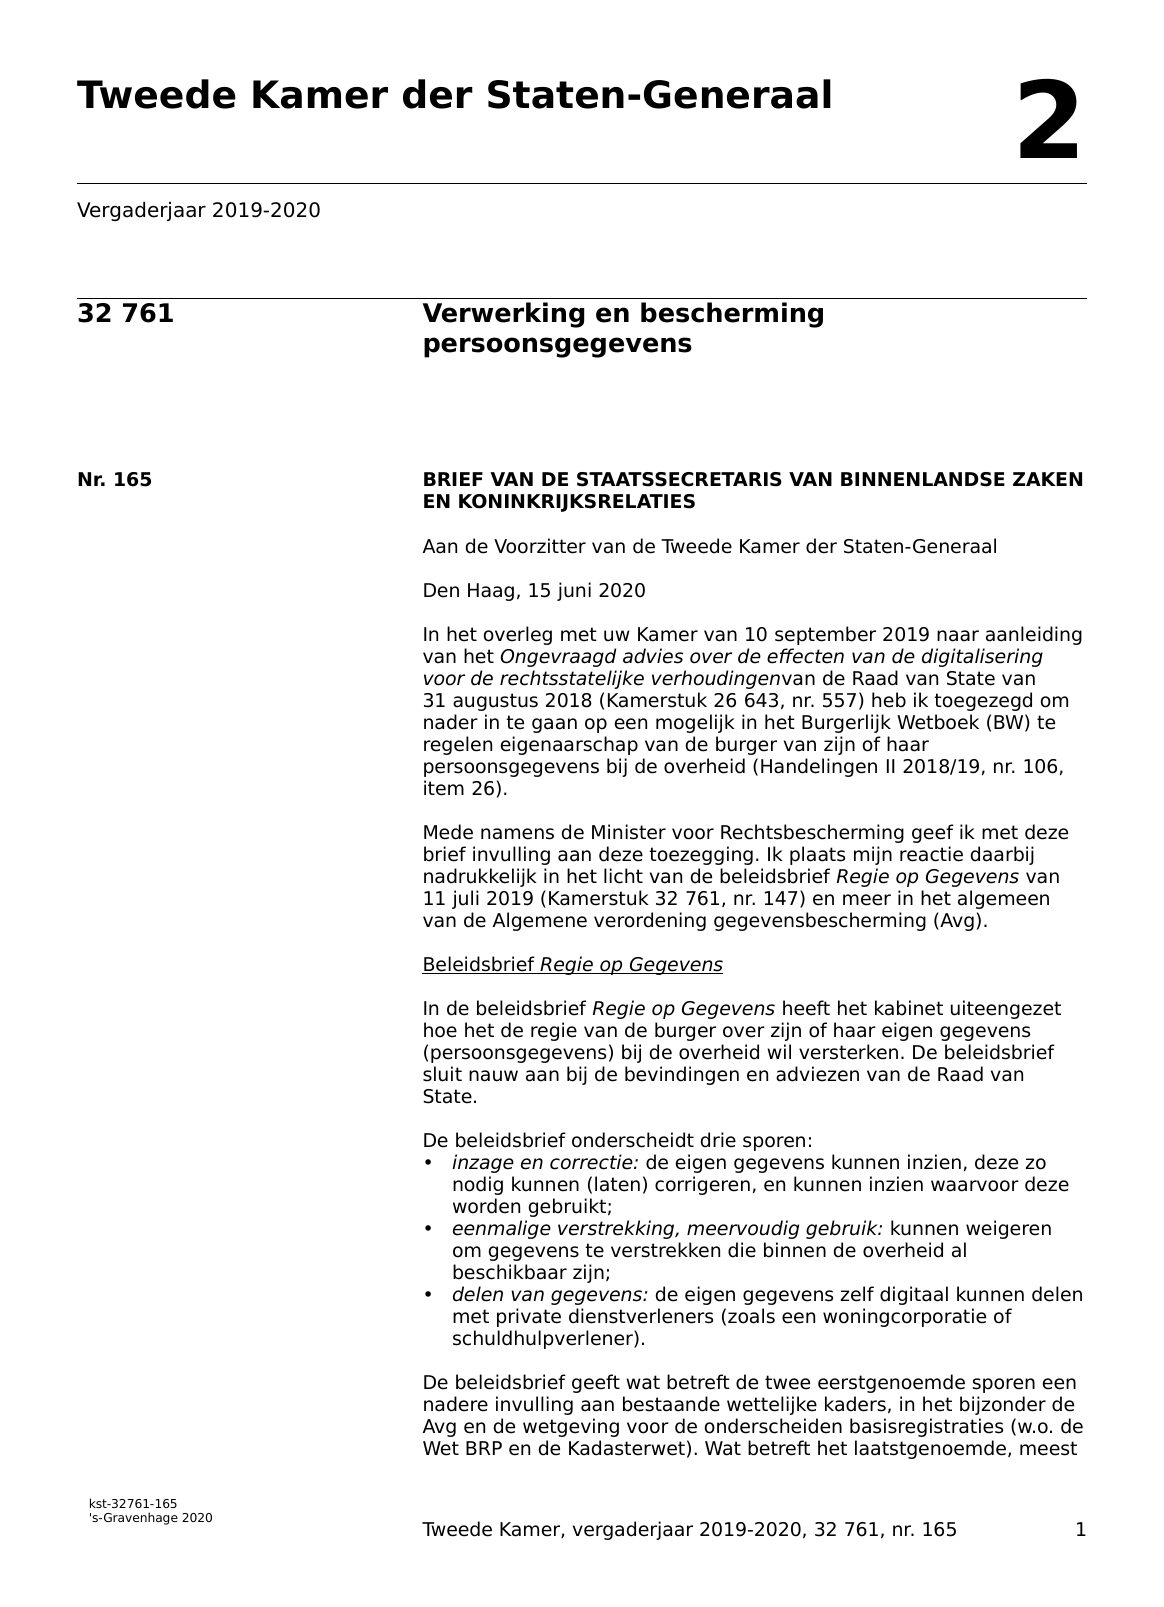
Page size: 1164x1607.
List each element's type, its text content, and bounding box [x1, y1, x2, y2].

text Aan de Voorzitter van de Tweede Kamer der Staten-Generaal [422, 536, 1087, 557]
text De beleidsbrief geeft wat betreft de twee eerstgenoemde sporen een nadere invulling aan bestaande wettelijke kaders, in het bijzonder de Avg en de wetgeving voor de onderscheiden basisregistraties (w.o. de Wet BRP en de Kadasterwet). Wat betreft het laatstgenoemde, meest [422, 1372, 1087, 1460]
text In de beleidsbrief Regie op Gegevens heeft het kabinet uiteengezet hoe het de regie van de burger over zijn of haar eigen gegevens (persoonsgegevens) bij de overheid wil versterken. De beleidsbrief sluit nauw aan bij de bevindingen en adviezen van de Raad van State. [422, 998, 1087, 1108]
text • eenmalige verstrekking, meervoudig gebruik: kunnen weigeren om gegevens te verstrekken die binnen de overheid al beschikbaar zijn; [422, 1218, 1087, 1284]
table_cell Vergaderjaar 2019-2020 [77, 184, 1087, 298]
subtitle Nr. 165 BRIEF VAN DE STAATSSECRETARIS VAN BINNENLANDSE ZAKEN EN KONINKRIJKSRELATIES [77, 469, 1087, 513]
text In het overleg met uw Kamer van 10 september 2019 naar aanleiding van het Ongevraagd advies over de effecten van de digitalisering voor de rechtsstatelijke verhoudingenvan de Raad van State van 31 augustus 2018 (Kamerstuk 26 643, nr. 557) heb ik toegezegd om nader in te gaan op een mogelijk in het Burgerlijk Wetboek (BW) te regelen eigenaarschap van de burger van zijn of haar persoonsgegevens bij de overheid (Handelingen II 2018/19, nr. 106, item 26). [422, 624, 1087, 800]
text De beleidsbrief onderscheidt drie sporen: [422, 1130, 1087, 1152]
text Mede namens de Minister voor Rechtsbescherming geef ik met deze brief invulling aan deze toezegging. Ik plaats mijn reactie daarbij nadrukkelijk in het licht van de beleidsbrief Regie op Gegevens van 11 juli 2019 (Kamerstuk 32 761, nr. 147) en meer in het algemeen van de Algemene verordening gegevensbescherming (Avg). [422, 822, 1087, 932]
text • delen van gegevens: de eigen gegevens zelf digitaal kunnen delen met private dienstverleners (zoals een woningcorporatie of schuldhulpverlener). [422, 1284, 1087, 1350]
table_header Tweede Kamer der Staten-Generaal [77, 59, 886, 183]
subtitle 32 761 Verwerking en bescherming persoonsgegevens [77, 299, 1087, 358]
text Den Haag, 15 juni 2020 [422, 580, 1087, 602]
text kst-32761-165 [88, 1497, 323, 1511]
subtitle Beleidsbrief Regie op Gegevens [422, 954, 1087, 976]
text 's-Gravenhage 2020 [88, 1511, 323, 1525]
table_header 2 [886, 59, 1087, 183]
text • inzage en correctie: de eigen gegevens kunnen inzien, deze zo nodig kunnen (laten) corrigeren, en kunnen inzien waarvoor deze worden gebruikt; [422, 1152, 1087, 1218]
